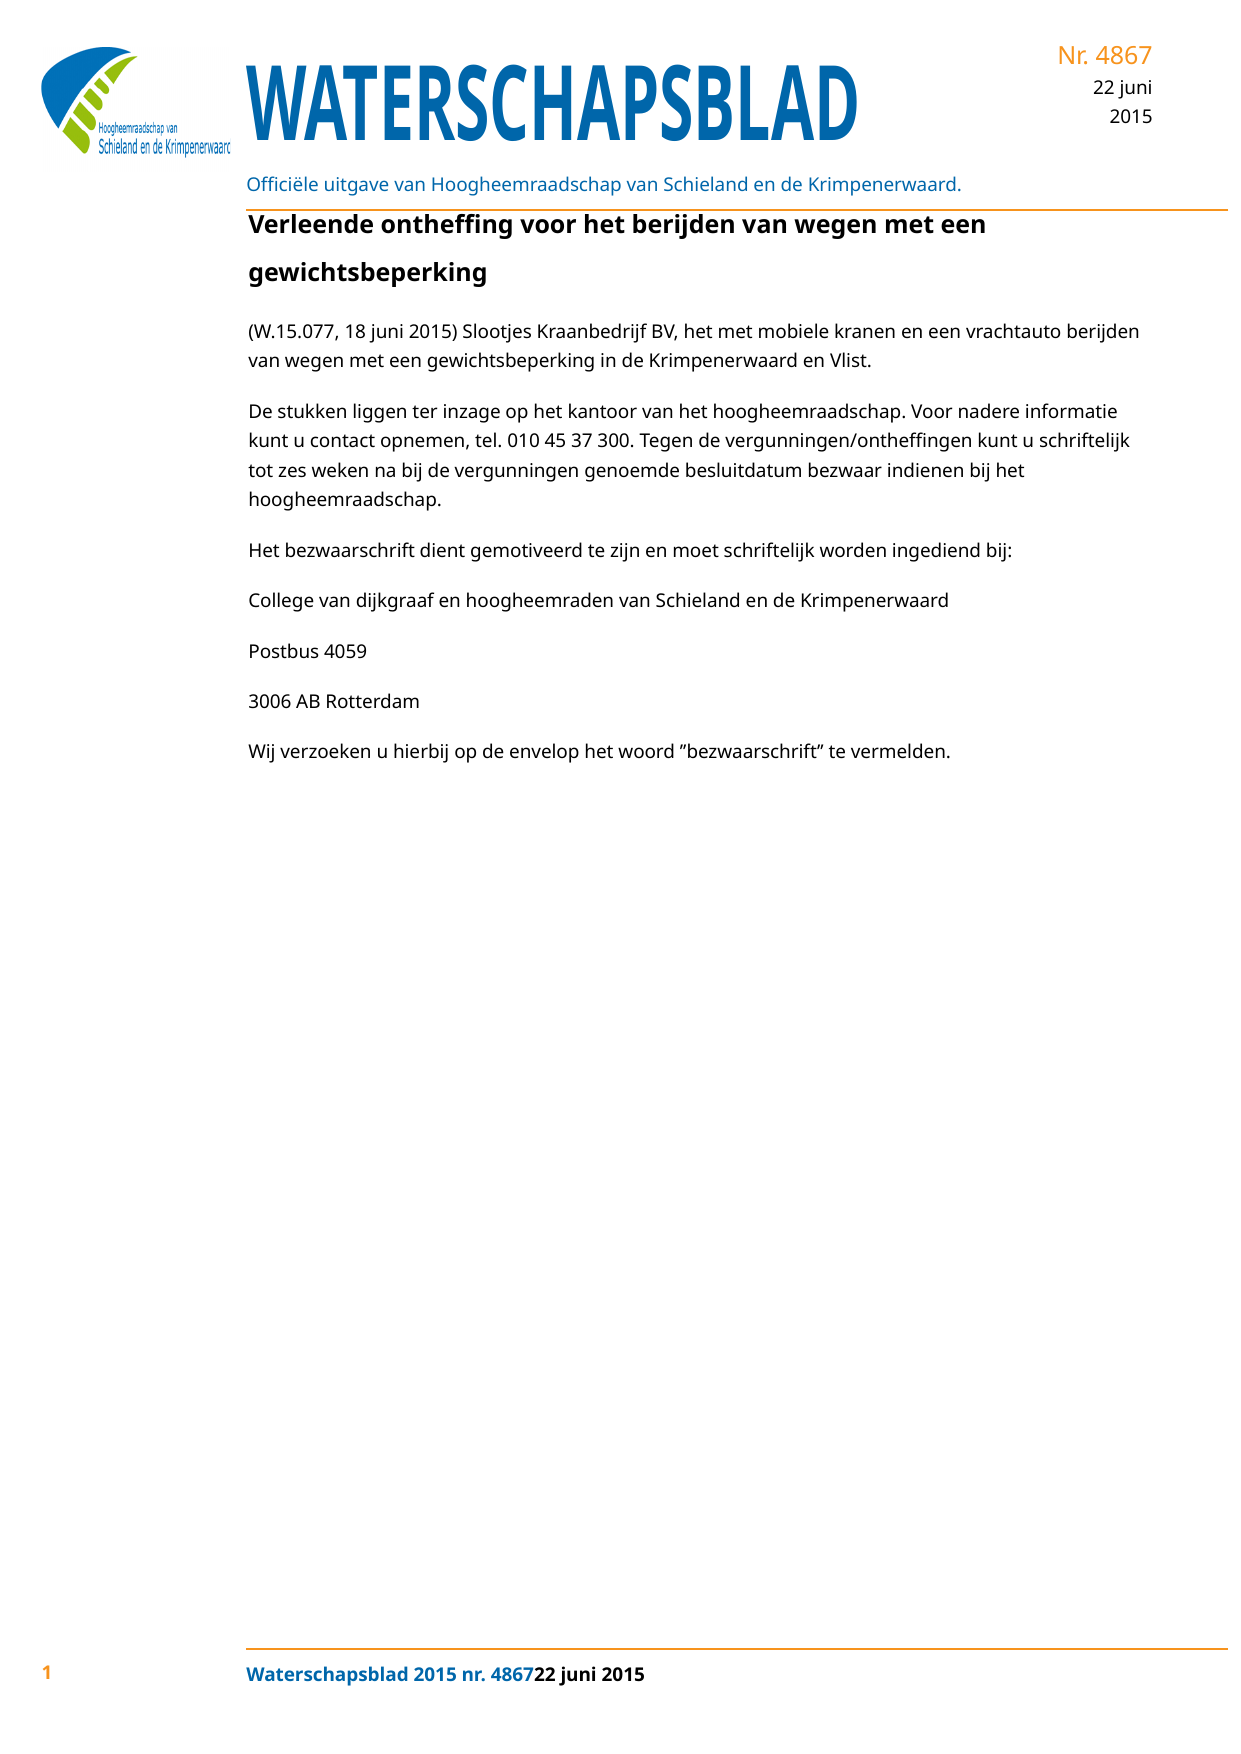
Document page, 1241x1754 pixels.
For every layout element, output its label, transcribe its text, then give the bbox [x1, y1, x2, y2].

text College van dijkgraaf en hoogheemraden van Schieland en de Krimpenerwaard [248, 587, 1152, 613]
picture [41, 47, 231, 172]
text Verleende ontheffing voor het berijden van wegen met een gewichtsbeperking [248, 211, 1152, 288]
text De stukken liggen ter inzage op het kantoor van het hoogheemraadschap. Voor nadere informatie kunt u contact opnemen, tel. 010 45 37 300. Tegen de vergunningen/ontheffingen kunt u schriftelijk tot zes weken na bij de vergunningen genoemde besluitdatum bezwaar indienen bij het hoogheemraadschap. [248, 398, 1152, 512]
text Het bezwaarschrift dient gemotiveerd te zijn en moet schriftelijk worden ingediend bij: [248, 537, 1152, 563]
text Wij verzoeken u hierbij op de envelop het woord ’’bezwaarschrift’’ te vermelden. [248, 739, 1152, 764]
text Postbus 4059 [248, 638, 1152, 664]
text (W.15.077, 18 juni 2015) Slootjes Kraanbedrijf BV, het met mobiele kranen en een vrachtauto berijden van wegen met een gewichtsbeperking in de Krimpenerwaard en Vlist. [248, 318, 1152, 373]
text 3006 AB Rotterdam [248, 688, 1152, 714]
